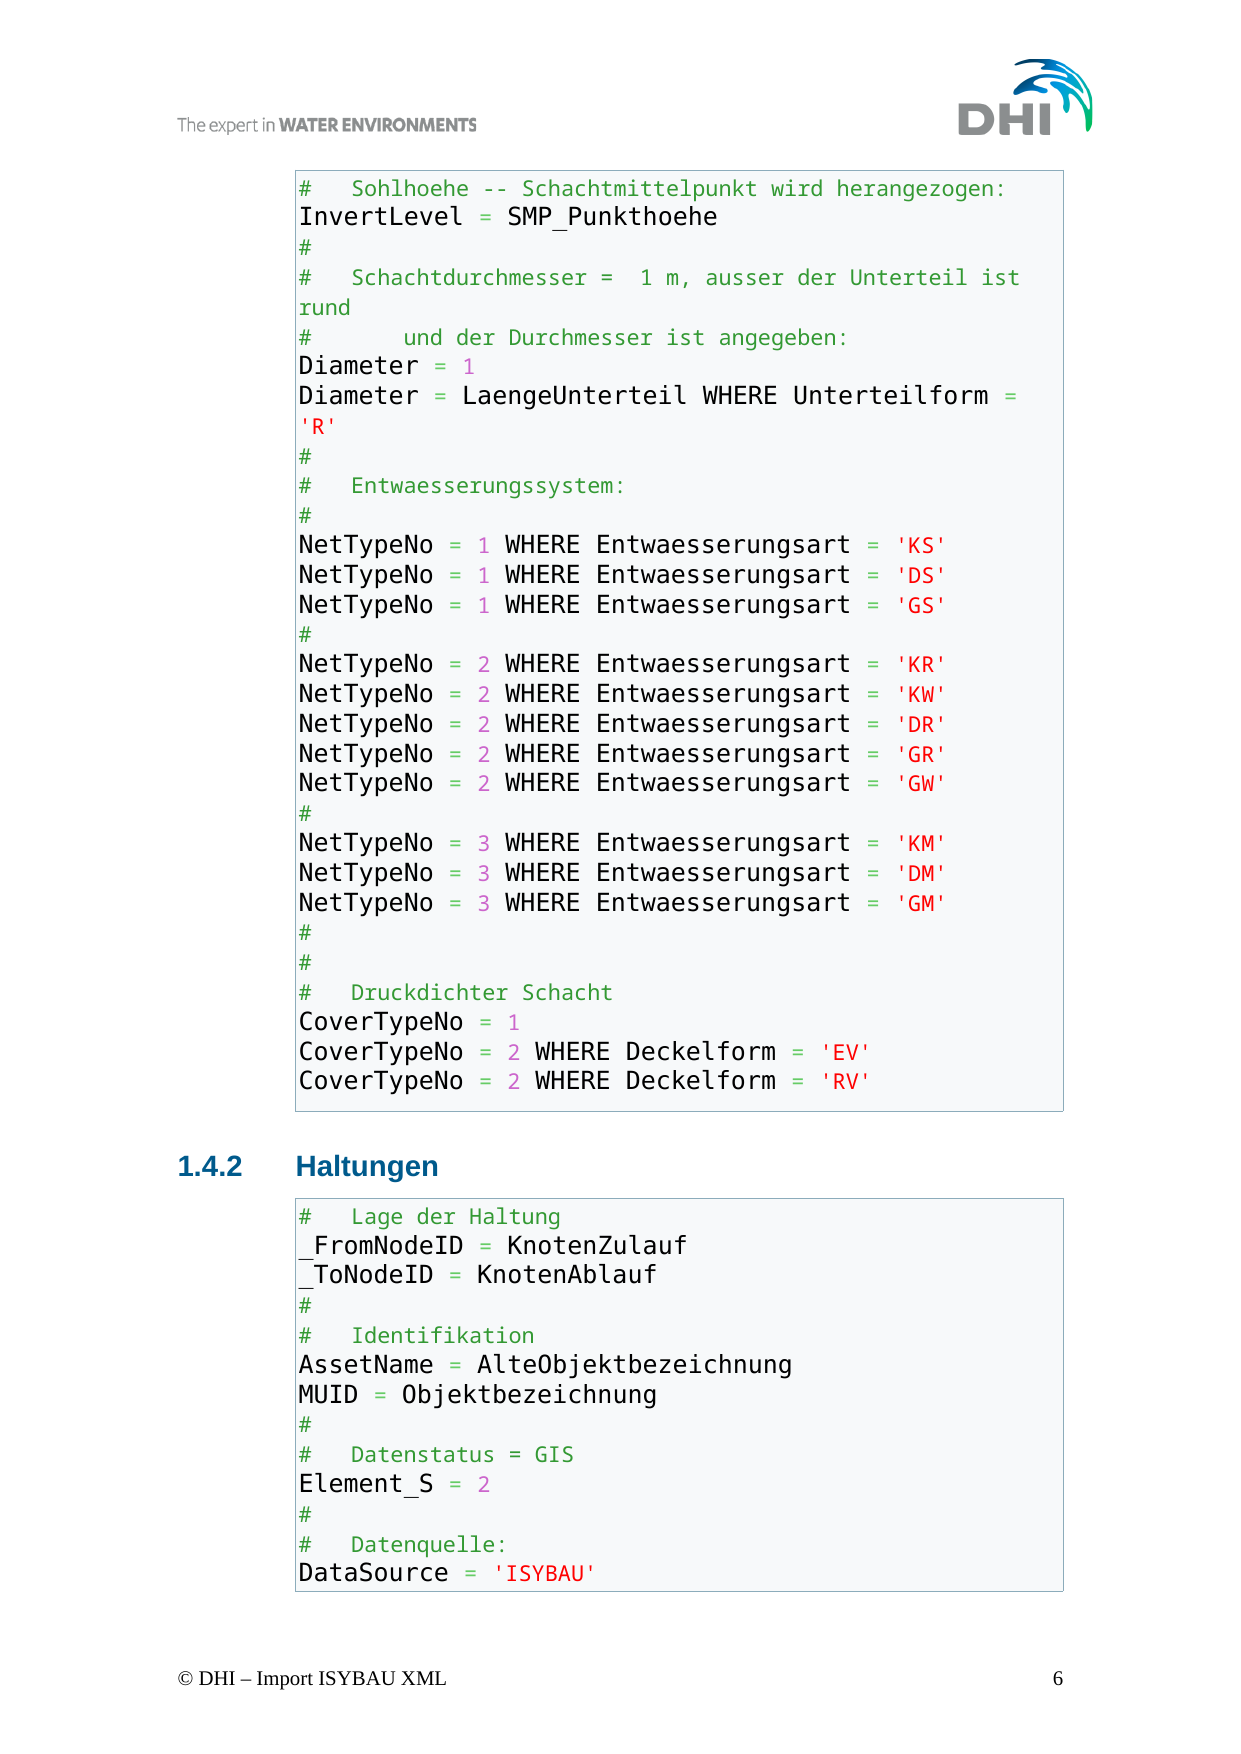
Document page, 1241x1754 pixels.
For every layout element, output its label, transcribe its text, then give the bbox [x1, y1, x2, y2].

subtitle Haltungen [177, 1149, 1063, 1183]
table_header # Lage der Haltung _FromNodeID = KnotenZulauf _ToNodeID = KnotenAblauf # # Identifikation AssetName = AlteObjektbezeichnung MUID = Objektbezeichnung # # Datenstatus = GIS Element_S = 2 # # Datenquelle: DataSource = 'ISYBAU' [296, 1199, 1063, 1591]
picture [958, 59, 1093, 135]
picture [177, 117, 477, 135]
table_header # Sohlhoehe -- Schachtmittelpunkt wird herangezogen: InvertLevel = SMP_Punkthoehe # # Schachtdurchmesser = 1 m, ausser der Unterteil ist rund # und der Durchmesser ist angegeben: Diameter = 1 Diameter = LaengeUnterteil WHERE Unterteilform = 'R' # # Entwaesserungssystem: # NetTypeNo = 1 WHERE Entwaesserungsart = 'KS' NetTypeNo = 1 WHERE Entwaesserungsart = 'DS' NetTypeNo = 1 WHERE Entwaesserungsart = 'GS' # NetTypeNo = 2 WHERE Entwaesserungsart = 'KR' NetTypeNo = 2 WHERE Entwaesserungsart = 'KW' NetTypeNo = 2 WHERE Entwaesserungsart = 'DR' NetTypeNo = 2 WHERE Entwaesserungsart = 'GR' NetTypeNo = 2 WHERE Entwaesserungsart = 'GW' # NetTypeNo = 3 WHERE Entwaesserungsart = 'KM' NetTypeNo = 3 WHERE Entwaesserungsart = 'DM' NetTypeNo = 3 WHERE Entwaesserungsart = 'GM' # # # Druckdichter Schacht CoverTypeNo = 1 CoverTypeNo = 2 WHERE Deckelform = 'EV' CoverTypeNo = 2 WHERE Deckelform = 'RV' [296, 171, 1063, 1111]
